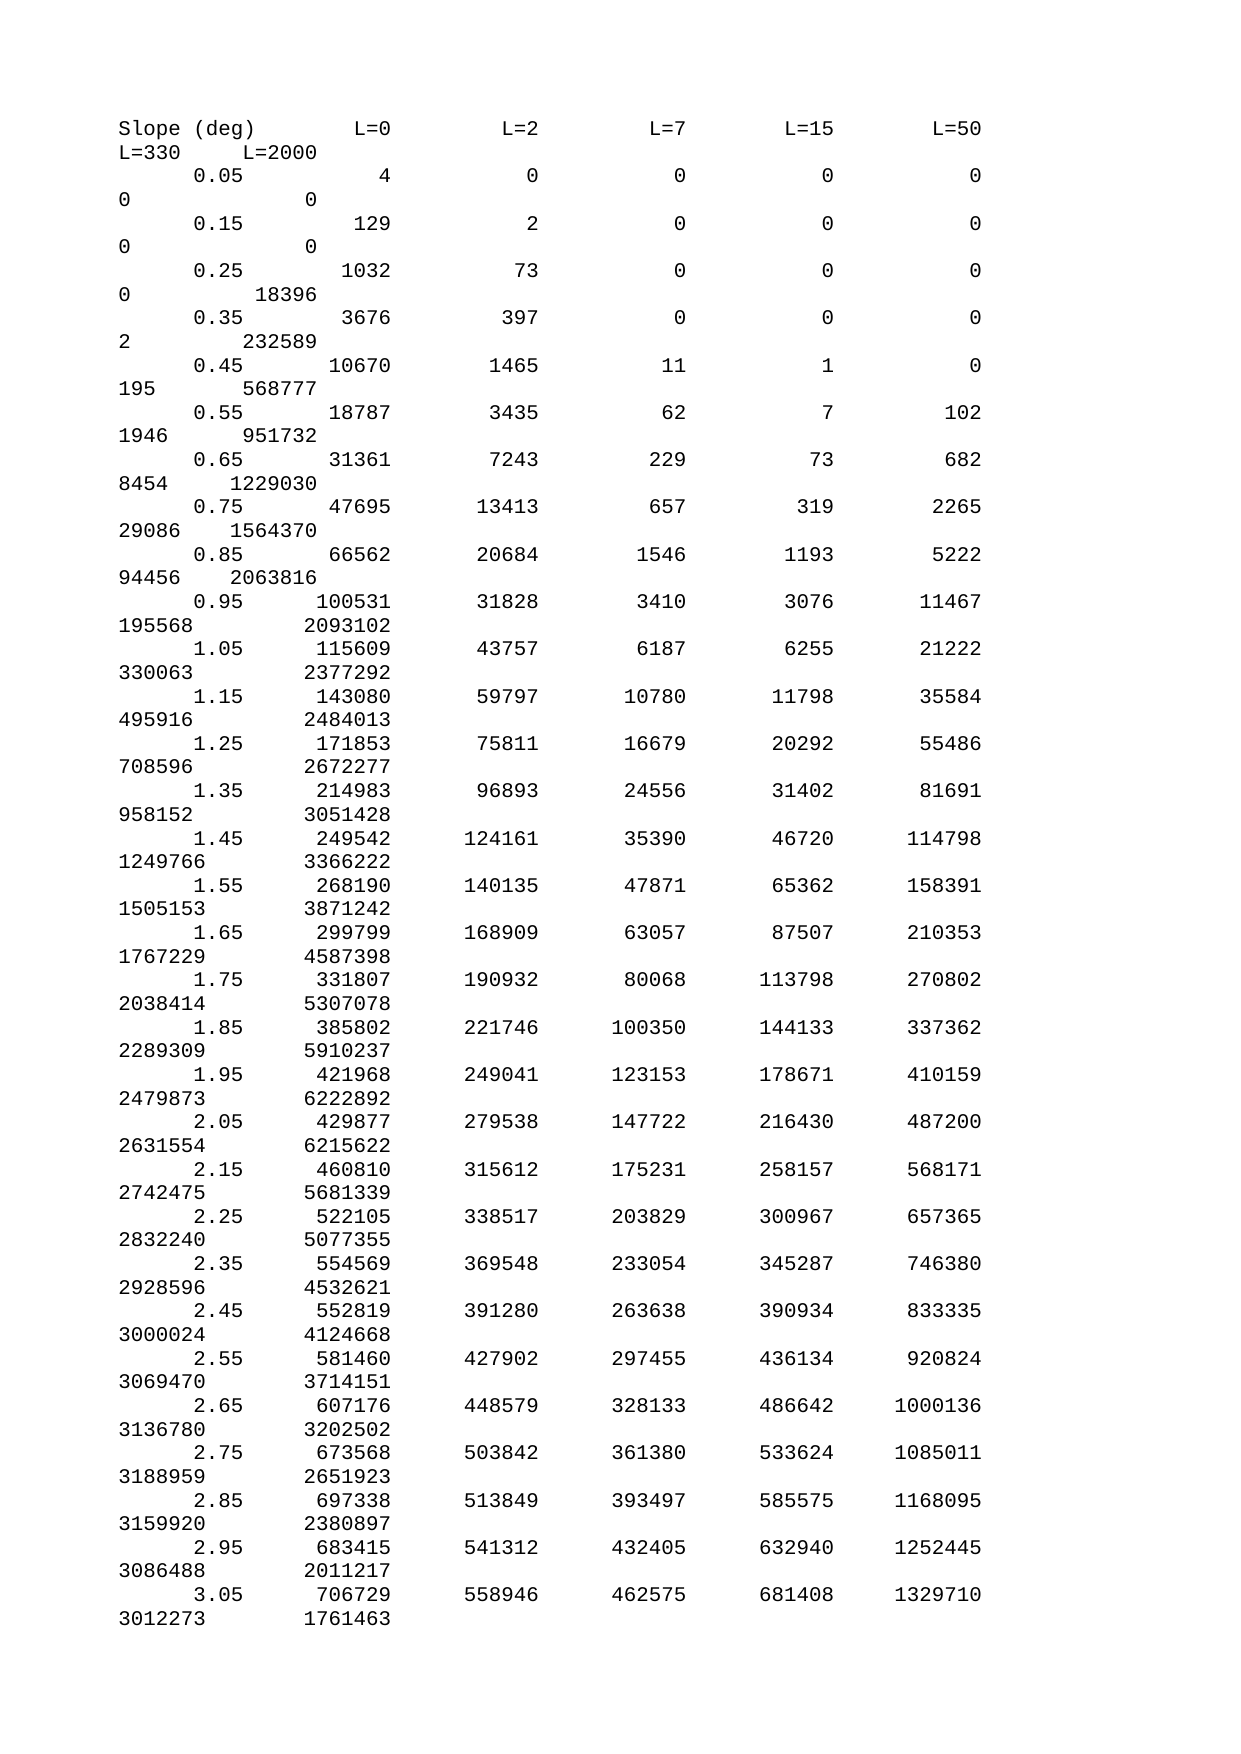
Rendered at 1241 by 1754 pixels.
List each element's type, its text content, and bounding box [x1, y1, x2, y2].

text 1.75 331807 190932 80068 113798 270802 2038414 5307078 [118, 969, 1122, 1017]
text 2.35 554569 369548 233054 345287 746380 2928596 4532621 [118, 1253, 1122, 1300]
text 1.65 299799 168909 63057 87507 210353 1767229 4587398 [118, 922, 1122, 969]
text 2.55 581460 427902 297455 436134 920824 3069470 3714151 [118, 1348, 1122, 1395]
text 2.05 429877 279538 147722 216430 487200 2631554 6215622 [118, 1111, 1122, 1158]
text 0.55 18787 3435 62 7 102 1946 951732 [118, 402, 1122, 449]
text 2.15 460810 315612 175231 258157 568171 2742475 5681339 [118, 1158, 1122, 1206]
text 2.45 552819 391280 263638 390934 833335 3000024 4124668 [118, 1300, 1122, 1348]
text 0.05 4 0 0 0 0 0 0 [118, 165, 1122, 213]
text 0.35 3676 397 0 0 0 2 232589 [118, 307, 1122, 354]
text 1.05 115609 43757 6187 6255 21222 330063 2377292 [118, 638, 1122, 686]
text 1.15 143080 59797 10780 11798 35584 495916 2484013 [118, 686, 1122, 733]
text 2.95 683415 541312 432405 632940 1252445 3086488 2011217 [118, 1537, 1122, 1584]
text 0.15 129 2 0 0 0 0 0 [118, 213, 1122, 260]
text 1.55 268190 140135 47871 65362 158391 1505153 3871242 [118, 875, 1122, 922]
text 2.25 522105 338517 203829 300967 657365 2832240 5077355 [118, 1206, 1122, 1253]
text 0.25 1032 73 0 0 0 0 18396 [118, 260, 1122, 307]
text 0.65 31361 7243 229 73 682 8454 1229030 [118, 449, 1122, 496]
text 1.25 171853 75811 16679 20292 55486 708596 2672277 [118, 733, 1122, 780]
text 0.95 100531 31828 3410 3076 11467 195568 2093102 [118, 591, 1122, 638]
text 1.95 421968 249041 123153 178671 410159 2479873 6222892 [118, 1064, 1122, 1111]
text 0.85 66562 20684 1546 1193 5222 94456 2063816 [118, 544, 1122, 591]
text 1.45 249542 124161 35390 46720 114798 1249766 3366222 [118, 827, 1122, 875]
text 2.65 607176 448579 328133 486642 1000136 3136780 3202502 [118, 1395, 1122, 1442]
text 1.85 385802 221746 100350 144133 337362 2289309 5910237 [118, 1017, 1122, 1064]
text 1.35 214983 96893 24556 31402 81691 958152 3051428 [118, 780, 1122, 827]
text 2.75 673568 503842 361380 533624 1085011 3188959 2651923 [118, 1442, 1122, 1489]
text 3.05 706729 558946 462575 681408 1329710 3012273 1761463 [118, 1584, 1122, 1631]
text 0.45 10670 1465 11 1 0 195 568777 [118, 354, 1122, 402]
text 2.85 697338 513849 393497 585575 1168095 3159920 2380897 [118, 1489, 1122, 1537]
text 0.75 47695 13413 657 319 2265 29086 1564370 [118, 496, 1122, 544]
text Slope (deg) L=0 L=2 L=7 L=15 L=50 L=330 L=2000 [118, 118, 1122, 165]
